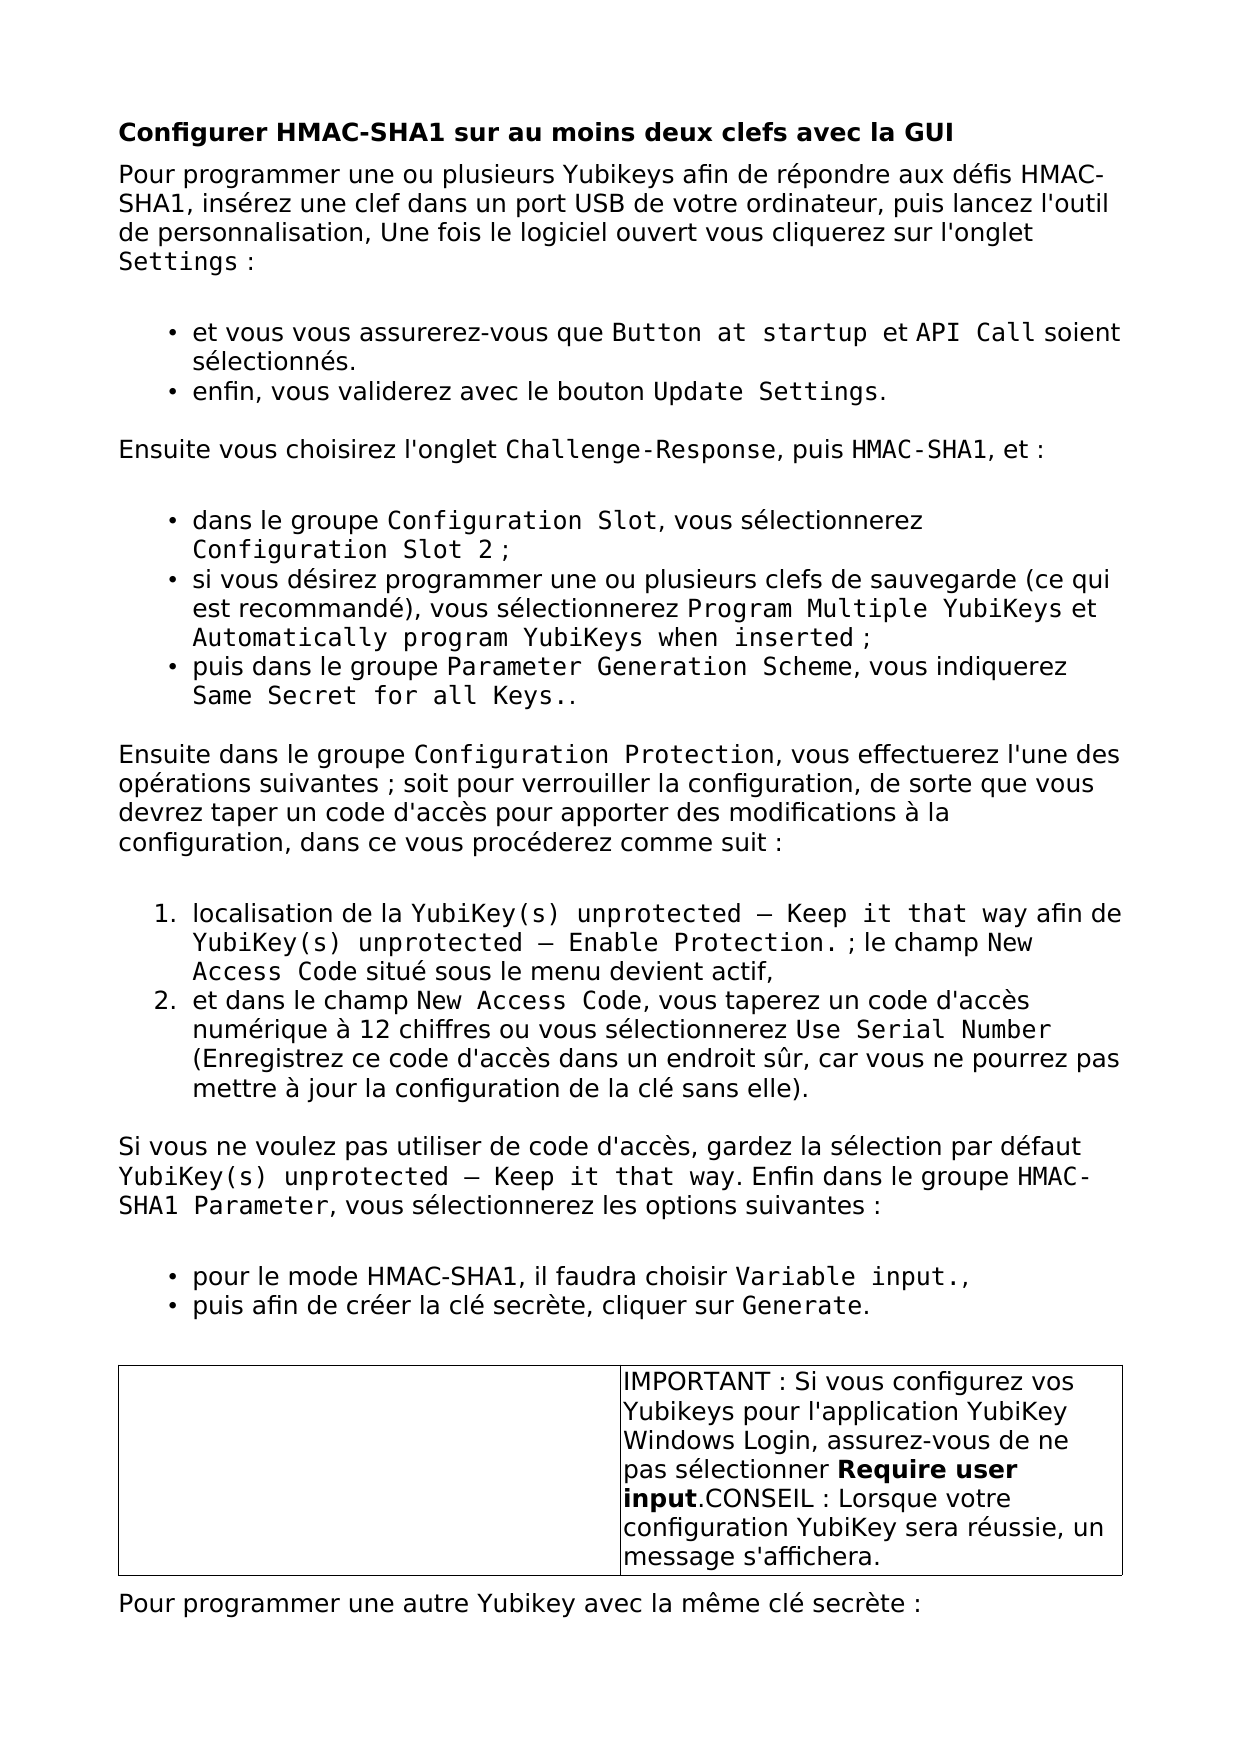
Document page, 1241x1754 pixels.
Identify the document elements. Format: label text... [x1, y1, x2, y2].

list localisation de la YubiKey(s) unprotected – Keep it that way afin de YubiKey(s) unprotected – Enable Protection. ; le champ New Access Code situé sous le menu devient actif, [177, 899, 1122, 986]
text Ensuite dans le groupe Configuration Protection, vous effectuerez l'une des opérations suivantes ; soit pour verrouiller la configuration, de sorte que vous devrez taper un code d'accès pour apporter des modifications à la configuration, dans ce vous procéderez comme suit : [118, 740, 1122, 857]
list pour le mode HMAC-SHA1, il faudra choisir Variable input., [177, 1262, 1122, 1291]
text Pour programmer une autre Yubikey avec la même clé secrète : [118, 1589, 1122, 1619]
list si vous désirez programmer une ou plusieurs clefs de sauvegarde (ce qui est recommandé), vous sélectionnerez Program Multiple YubiKeys et Automatically program YubiKeys when inserted ; [177, 565, 1122, 652]
text Pour programmer une ou plusieurs Yubikeys afin de répondre aux défis HMAC-SHA1, insérez une clef dans un port USB de votre ordinateur, puis lancez l'outil de personnalisation, Une fois le logiciel ouvert vous cliquerez sur l'onglet Settings : [118, 160, 1122, 276]
text Ensuite vous choisirez l'onglet Challenge-Response, puis HMAC-SHA1, et : [118, 435, 1122, 464]
list puis afin de créer la clé secrète, cliquer sur Generate. [177, 1291, 1122, 1320]
table_header IMPORTANT : Si vous configurez vos Yubikeys pour l'application YubiKey Windows Login, assurez-vous de ne pas sélectionner Require user input.CONSEIL : Lorsque votre configuration YubiKey sera réussie, un message s'affichera. [621, 1366, 1122, 1575]
list puis dans le groupe Parameter Generation Scheme, vous indiquerez Same Secret for all Keys.. [177, 652, 1122, 711]
list enfin, vous validerez avec le bouton Update Settings. [177, 377, 1122, 406]
list dans le groupe Configuration Slot, vous sélectionnerez Configuration Slot 2 ; [177, 507, 1122, 565]
table_header [119, 1366, 620, 1575]
text Si vous ne voulez pas utiliser de code d'accès, gardez la sélection par défaut YubiKey(s) unprotected – Keep it that way. Enfin dans le groupe HMAC-SHA1 Parameter, vous sélectionnerez les options suivantes : [118, 1132, 1122, 1220]
list et dans le champ New Access Code, vous taperez un code d'accès numérique à 12 chiffres ou vous sélectionnerez Use Serial Number (Enregistrez ce code d'accès dans un endroit sûr, car vous ne pourrez pas mettre à jour la configuration de la clé sans elle). [177, 986, 1122, 1103]
list et vous vous assurerez-vous que Button at startup et API Call soient sélectionnés. [177, 318, 1122, 377]
subtitle Configurer HMAC-SHA1 sur au moins deux clefs avec la GUI [118, 118, 1122, 147]
